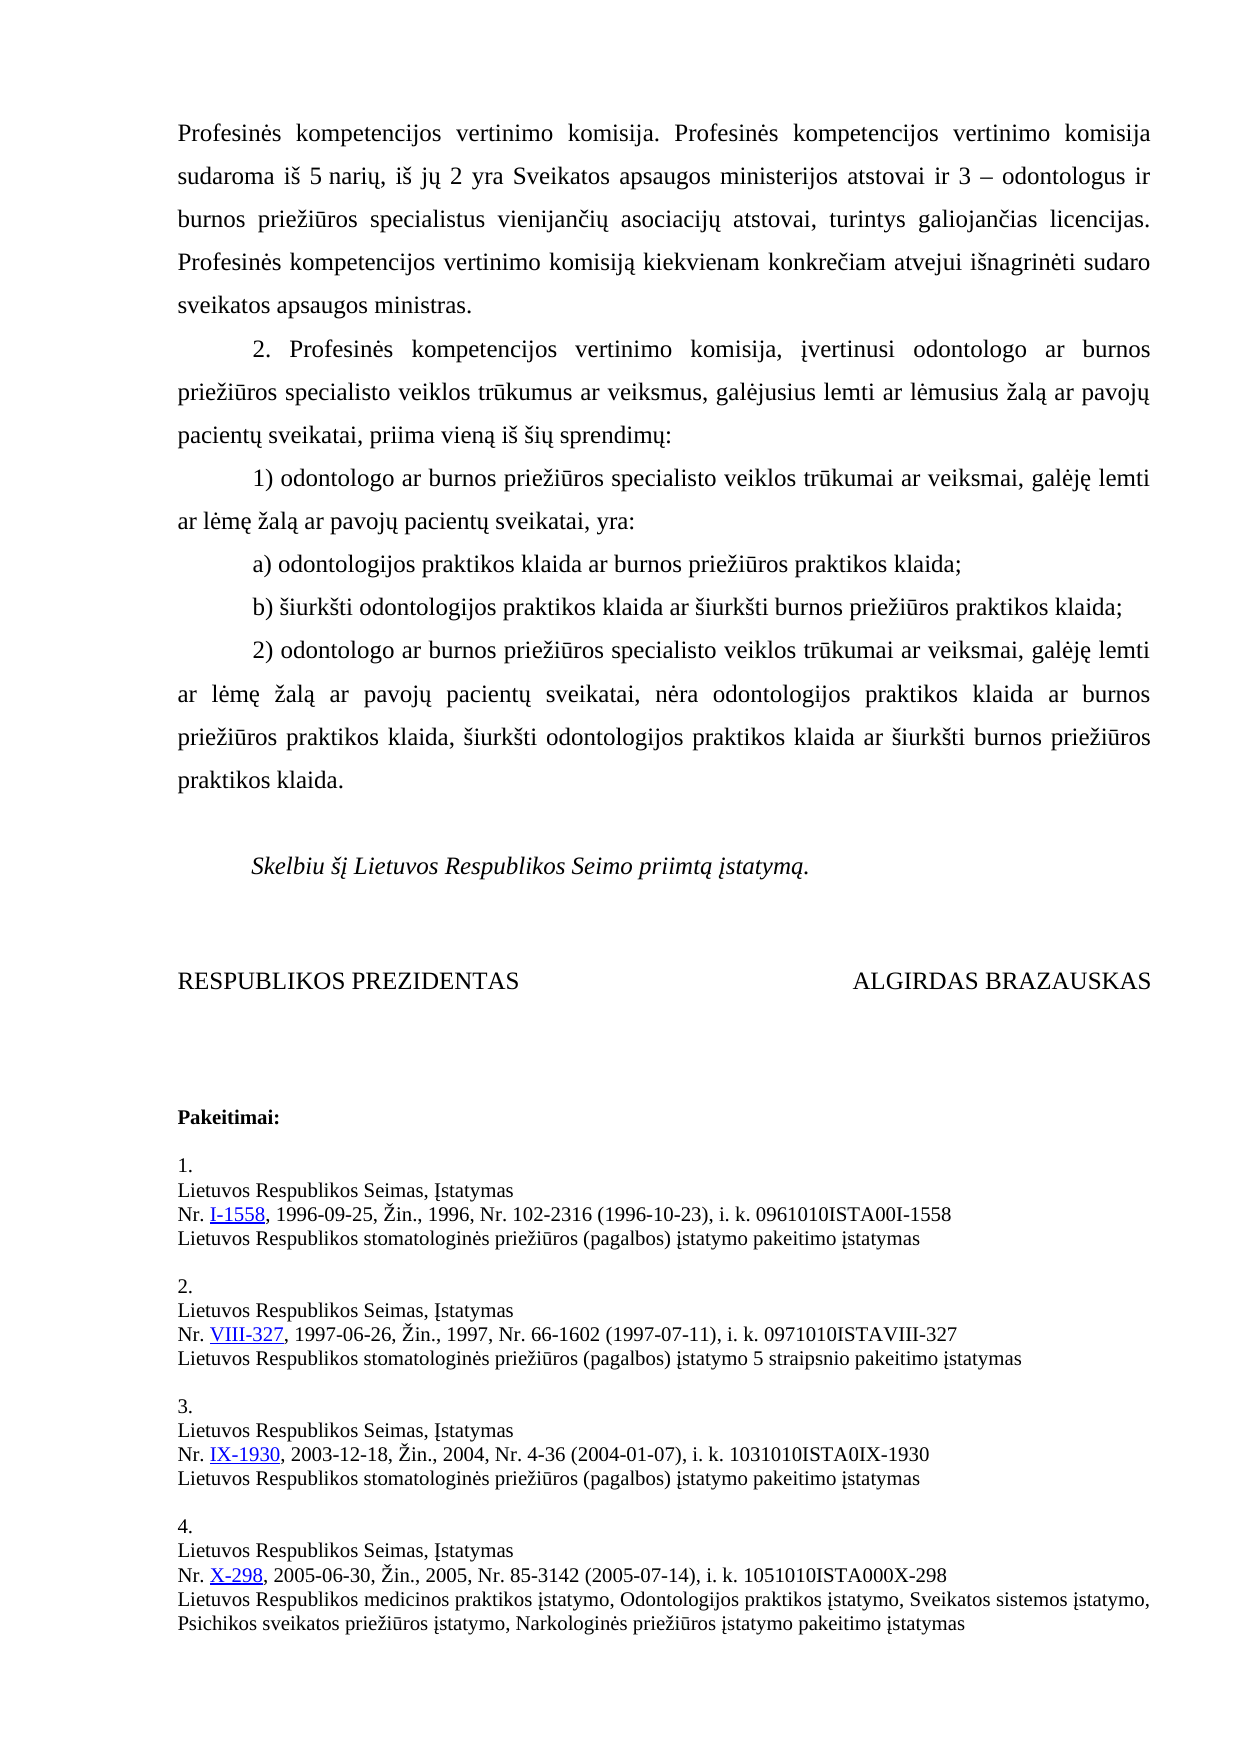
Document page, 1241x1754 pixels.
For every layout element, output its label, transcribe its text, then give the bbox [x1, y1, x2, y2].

text Nr. X-298, 2005-06-30, Žin., 2005, Nr. 85-3142 (2005-07-14), i. k. 1051010ISTA000X-298 [177, 1562, 1152, 1587]
text Lietuvos Respublikos Seimas, Įstatymas [177, 1298, 1152, 1322]
text Lietuvos Respublikos Seimas, Įstatymas [177, 1538, 1152, 1562]
text Profesinės kompetencijos vertinimo komisija. Profesinės kompetencijos vertinimo komisija sudaroma iš 5 narių, iš jų 2 yra Sveikatos apsaugos ministerijos atstovai ir 3 – odontologus ir burnos priežiūros specialistus vienijančių asociacijų atstovai, turintys galiojančias licencijas. Profesinės kompetencijos vertinimo komisiją kiekvienam konkrečiam atvejui išnagrinėti sudaro sveikatos apsaugos ministras. [177, 118, 1152, 319]
text 2. Profesinės kompetencijos vertinimo komisija, įvertinusi odontologo ar burnos priežiūros specialisto veiklos trūkumus ar veiksmus, galėjusius lemti ar lėmusius žalą ar pavojų pacientų sveikatai, priima vieną iš šių sprendimų: [177, 334, 1152, 449]
text 1) odontologo ar burnos priežiūros specialisto veiklos trūkumai ar veiksmai, galėję lemti ar lėmę žalą ar pavojų pacientų sveikatai, yra: [177, 463, 1152, 535]
text Lietuvos Respublikos stomatologinės priežiūros (pagalbos) įstatymo 5 straipsnio pakeitimo įstatymas [177, 1346, 1152, 1370]
text Lietuvos Respublikos stomatologinės priežiūros (pagalbos) įstatymo pakeitimo įstatymas [177, 1466, 1152, 1490]
text Skelbiu šį Lietuvos Respublikos Seimo priimtą įstatymą. [177, 851, 1152, 880]
text Lietuvos Respublikos stomatologinės priežiūros (pagalbos) įstatymo pakeitimo įstatymas [177, 1226, 1152, 1250]
text Nr. VIII-327, 1997-06-26, Žin., 1997, Nr. 66-1602 (1997-07-11), i. k. 0971010ISTAVIII-327 [177, 1322, 1152, 1346]
text 2. [177, 1274, 1152, 1298]
text Lietuvos Respublikos Seimas, Įstatymas [177, 1177, 1152, 1202]
text 1. [177, 1153, 1152, 1177]
text Lietuvos Respublikos Seimas, Įstatymas [177, 1418, 1152, 1442]
text 4. [177, 1514, 1152, 1538]
text Pakeitimai: [177, 1105, 1152, 1129]
text Lietuvos Respublikos medicinos praktikos įstatymo, Odontologijos praktikos įstatymo, Sveikatos sistemos įstatymo, Psichikos sveikatos priežiūros įstatymo, Narkologinės priežiūros įstatymo pakeitimo įstatymas [177, 1587, 1152, 1635]
text RESPUBLIKOS PREZIDENTAS ALGIRDAS BRAZAUSKAS [177, 966, 1152, 995]
text b) šiurkšti odontologijos praktikos klaida ar šiurkšti burnos priežiūros praktikos klaida; [177, 592, 1152, 621]
text 2) odontologo ar burnos priežiūros specialisto veiklos trūkumai ar veiksmai, galėję lemti ar lėmę žalą ar pavojų pacientų sveikatai, nėra odontologijos praktikos klaida ar burnos priežiūros praktikos klaida, šiurkšti odontologijos praktikos klaida ar šiurkšti burnos priežiūros praktikos klaida. [177, 636, 1152, 794]
text 3. [177, 1394, 1152, 1418]
text Nr. I-1558, 1996-09-25, Žin., 1996, Nr. 102-2316 (1996-10-23), i. k. 0961010ISTA00I-1558 [177, 1202, 1152, 1226]
text Nr. IX-1930, 2003-12-18, Žin., 2004, Nr. 4-36 (2004-01-07), i. k. 1031010ISTA0IX-1930 [177, 1442, 1152, 1466]
text a) odontologijos praktikos klaida ar burnos priežiūros praktikos klaida; [177, 549, 1152, 578]
